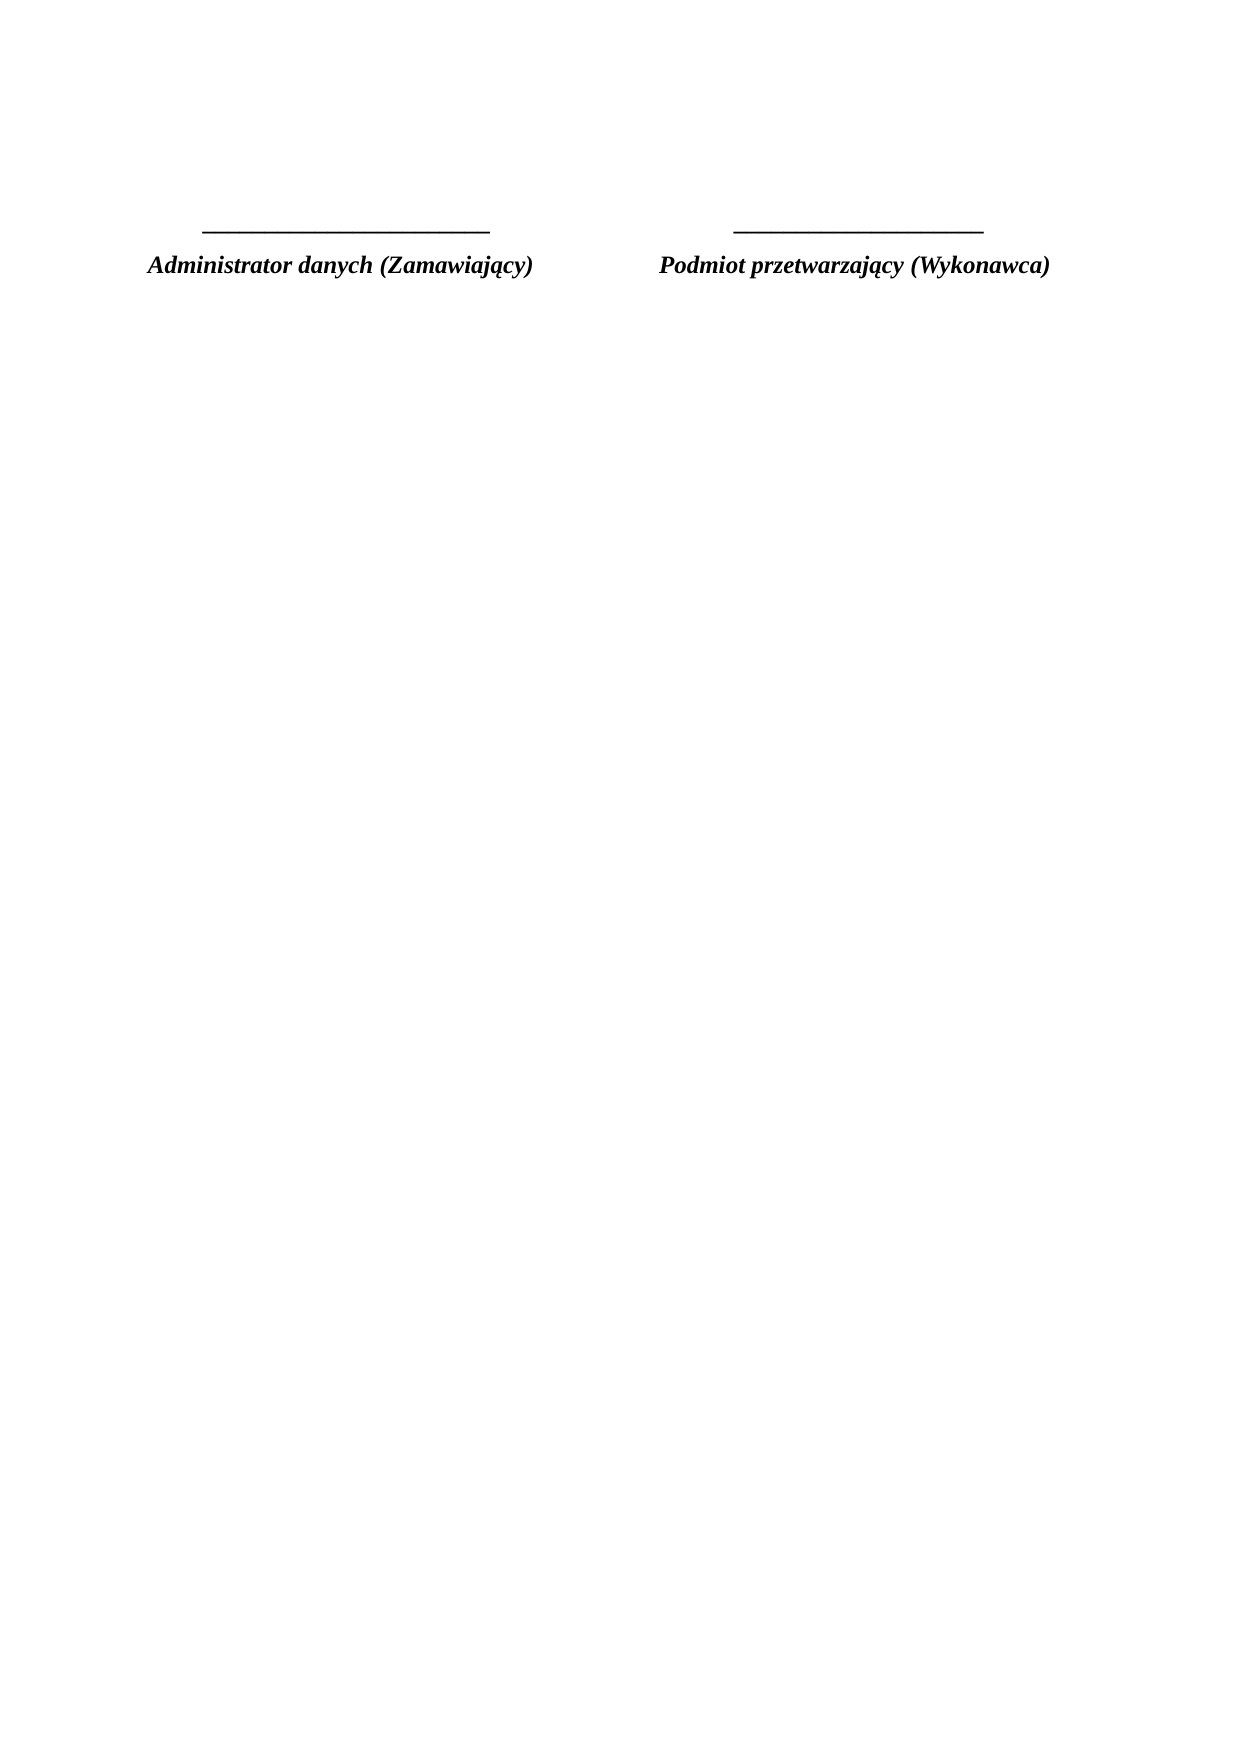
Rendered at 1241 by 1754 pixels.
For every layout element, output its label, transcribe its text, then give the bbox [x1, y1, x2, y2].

text Administrator danych (Zamawiający) Podmiot przetwarzający (Wykonawca) [148, 251, 1093, 279]
text _______________________ ____________________ [148, 207, 1093, 236]
